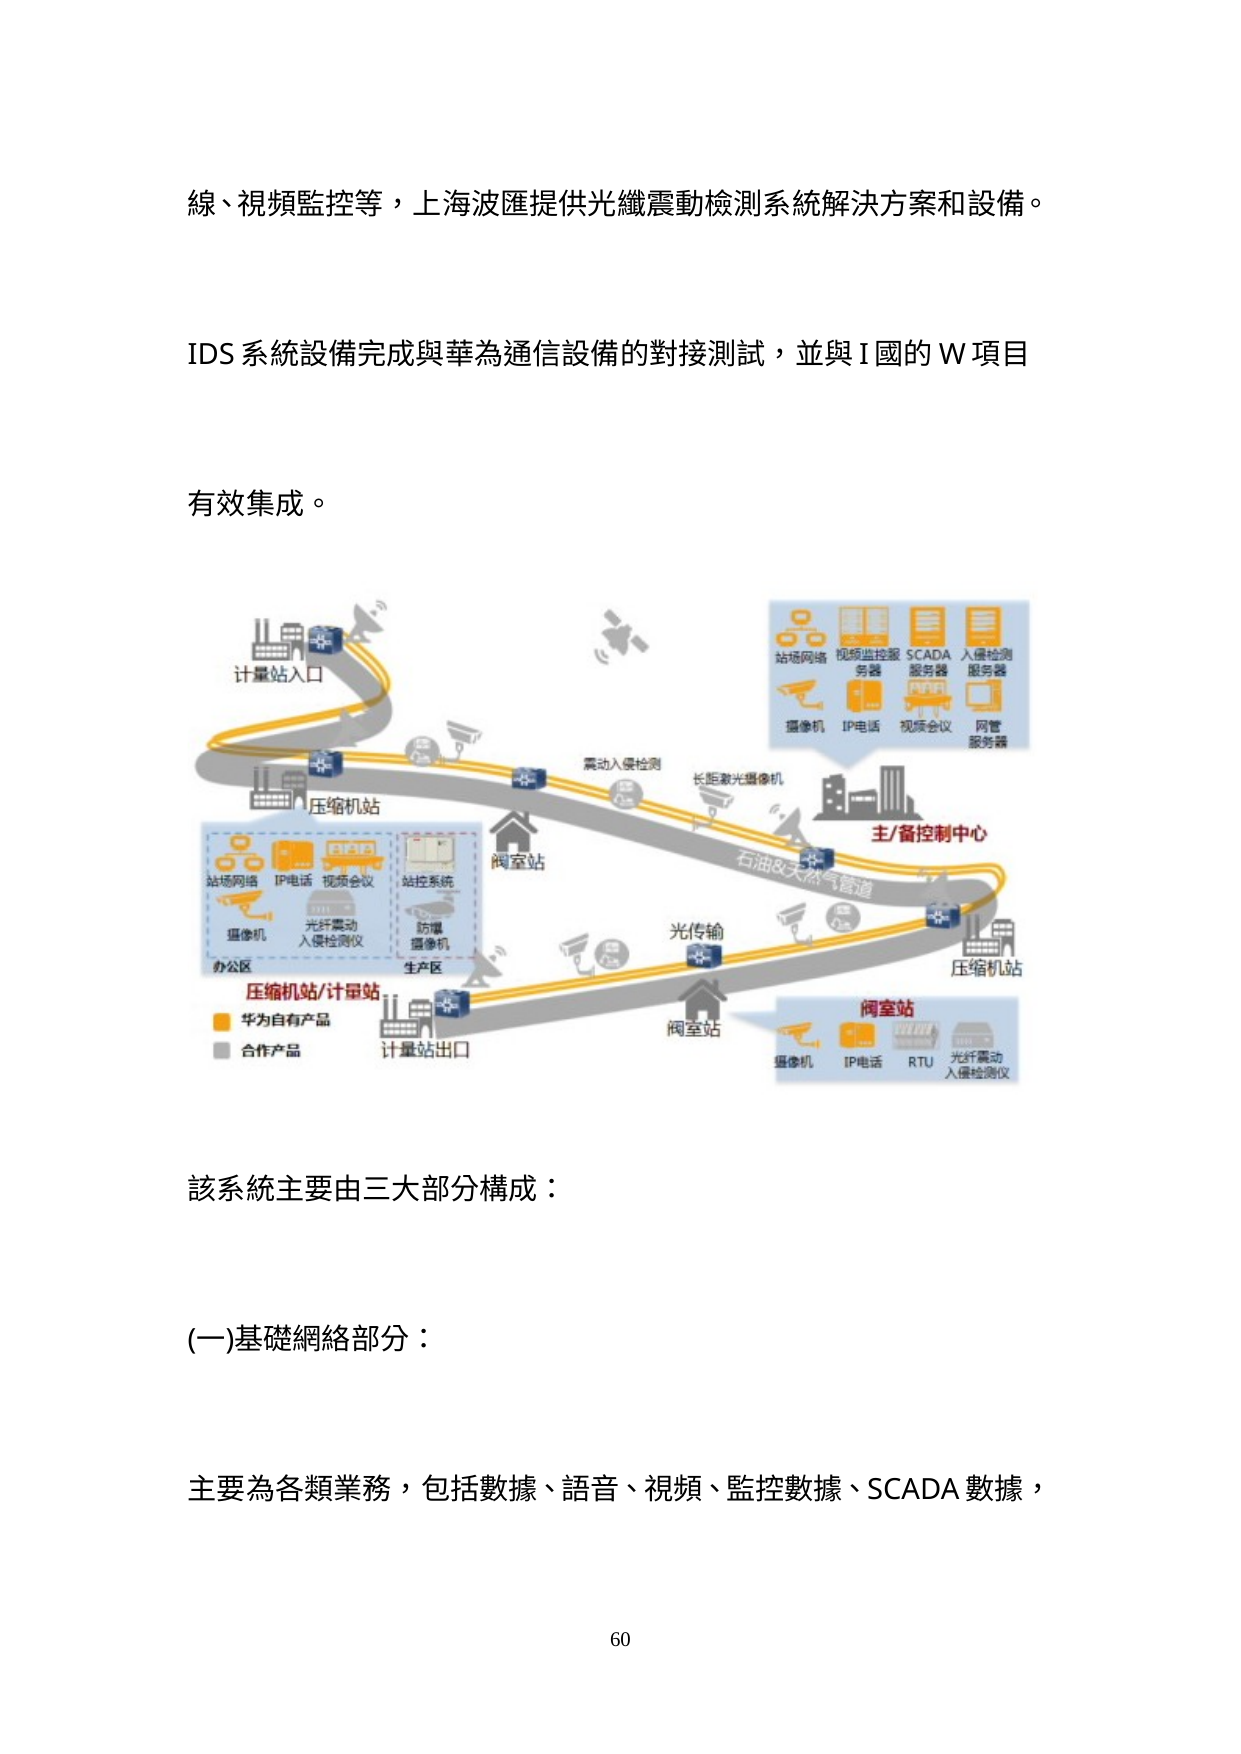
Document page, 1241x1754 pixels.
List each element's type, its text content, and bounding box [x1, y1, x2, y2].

text 該系統主要由三大部分構成： (一)基礎網絡部分： 主要為各類業務，包括數據、語音、視頻、監控數據、SCADA數據， [187, 1149, 1053, 1524]
picture [187, 581, 1047, 1101]
text 線、視頻監控等，上海波匯提供光纖震動檢測系統解決方案和設備。 IDS系統設備完成與華為通信設備的對接測試，並與I國的W項目有效集成。 [187, 164, 1053, 539]
